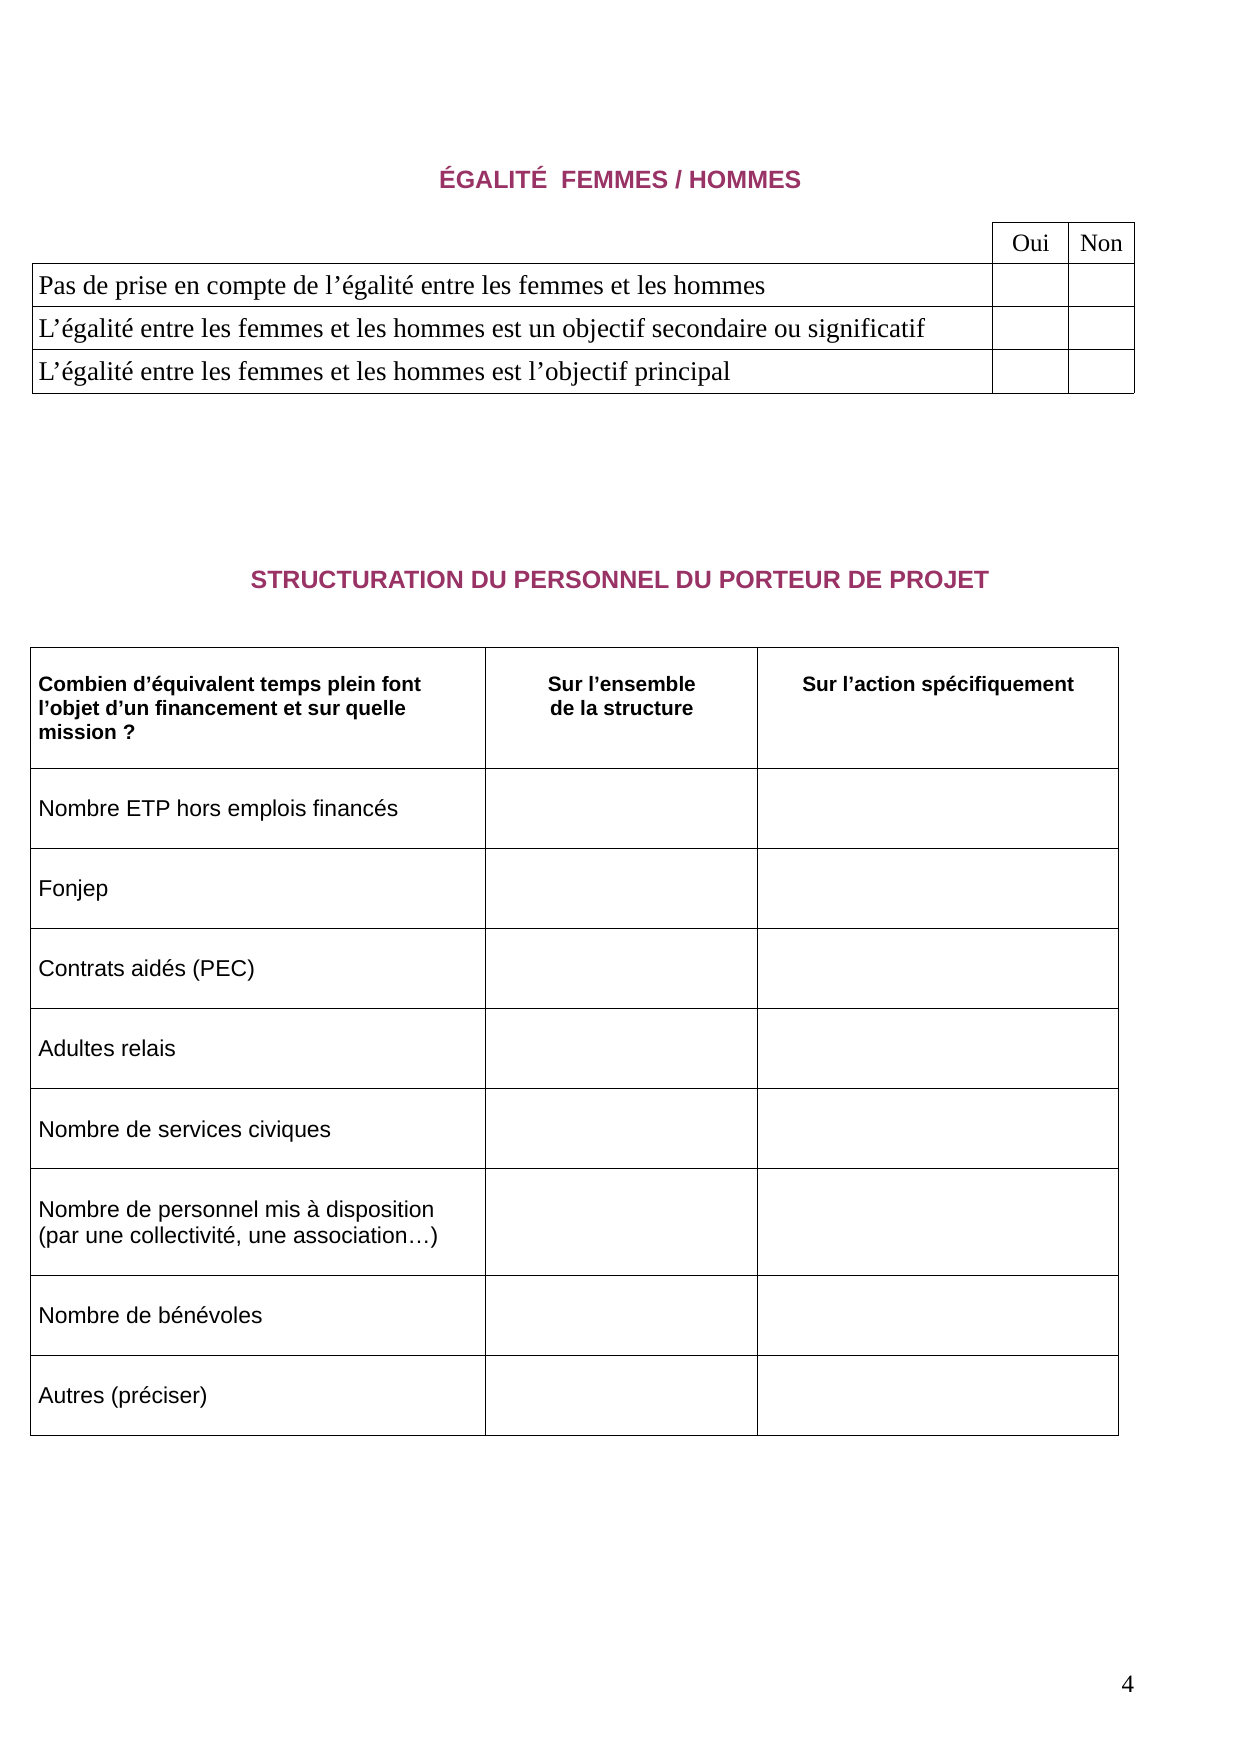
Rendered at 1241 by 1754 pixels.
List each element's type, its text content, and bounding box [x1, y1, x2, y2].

table_header [33, 222, 992, 263]
table_cell [1069, 264, 1134, 306]
table_cell [758, 1356, 1118, 1435]
table_cell [486, 1089, 757, 1168]
table_cell [486, 849, 757, 928]
table_cell [758, 1009, 1118, 1088]
table_cell [486, 1356, 757, 1435]
table_cell Pas de prise en compte de l’égalité entre les femmes et les hommes [33, 264, 992, 306]
table_cell [758, 849, 1118, 928]
table_cell [486, 1276, 757, 1355]
table_cell [758, 1276, 1118, 1355]
table_cell [1069, 350, 1134, 392]
table_cell Nombre de bénévoles [31, 1276, 485, 1355]
table_cell Nombre de services civiques [31, 1089, 485, 1168]
table_cell [486, 1169, 757, 1275]
table_cell L’égalité entre les femmes et les hommes est l’objectif principal [33, 350, 992, 392]
table_cell [993, 307, 1068, 349]
table_header Non [1069, 223, 1134, 263]
table_cell L’égalité entre les femmes et les hommes est un objectif secondaire ou significatif [33, 307, 992, 349]
subtitle STRUCTURATION DU PERSONNEL DU PORTEUR DE PROJET [106, 565, 1134, 594]
table_cell Fonjep [31, 849, 485, 928]
table_header Sur l’ensemble de la structure [486, 648, 757, 768]
table_cell Nombre de personnel mis à disposition (par une collectivité, une association…) [31, 1169, 485, 1275]
table_cell [486, 929, 757, 1008]
table_cell [993, 264, 1068, 306]
table_cell Contrats aidés (PEC) [31, 929, 485, 1008]
table_cell [486, 1009, 757, 1088]
table_header Oui [993, 223, 1068, 263]
table_cell [758, 929, 1118, 1008]
table_header Sur l’action spécifiquement [758, 648, 1118, 768]
table_cell Autres (préciser) [31, 1356, 485, 1435]
table_cell Adultes relais [31, 1009, 485, 1088]
table_header Combien d’équivalent temps plein font l’objet d’un financement et sur quelle mission ? [31, 648, 485, 768]
table_cell [758, 1089, 1118, 1168]
table_cell [1069, 307, 1134, 349]
table_cell [993, 350, 1068, 392]
table_cell Nombre ETP hors emplois financés [31, 769, 485, 848]
table_cell [758, 1169, 1118, 1275]
subtitle ÉGALITÉ FEMMES / HOMMES [106, 165, 1134, 193]
table_cell [758, 769, 1118, 848]
table_cell [486, 769, 757, 848]
